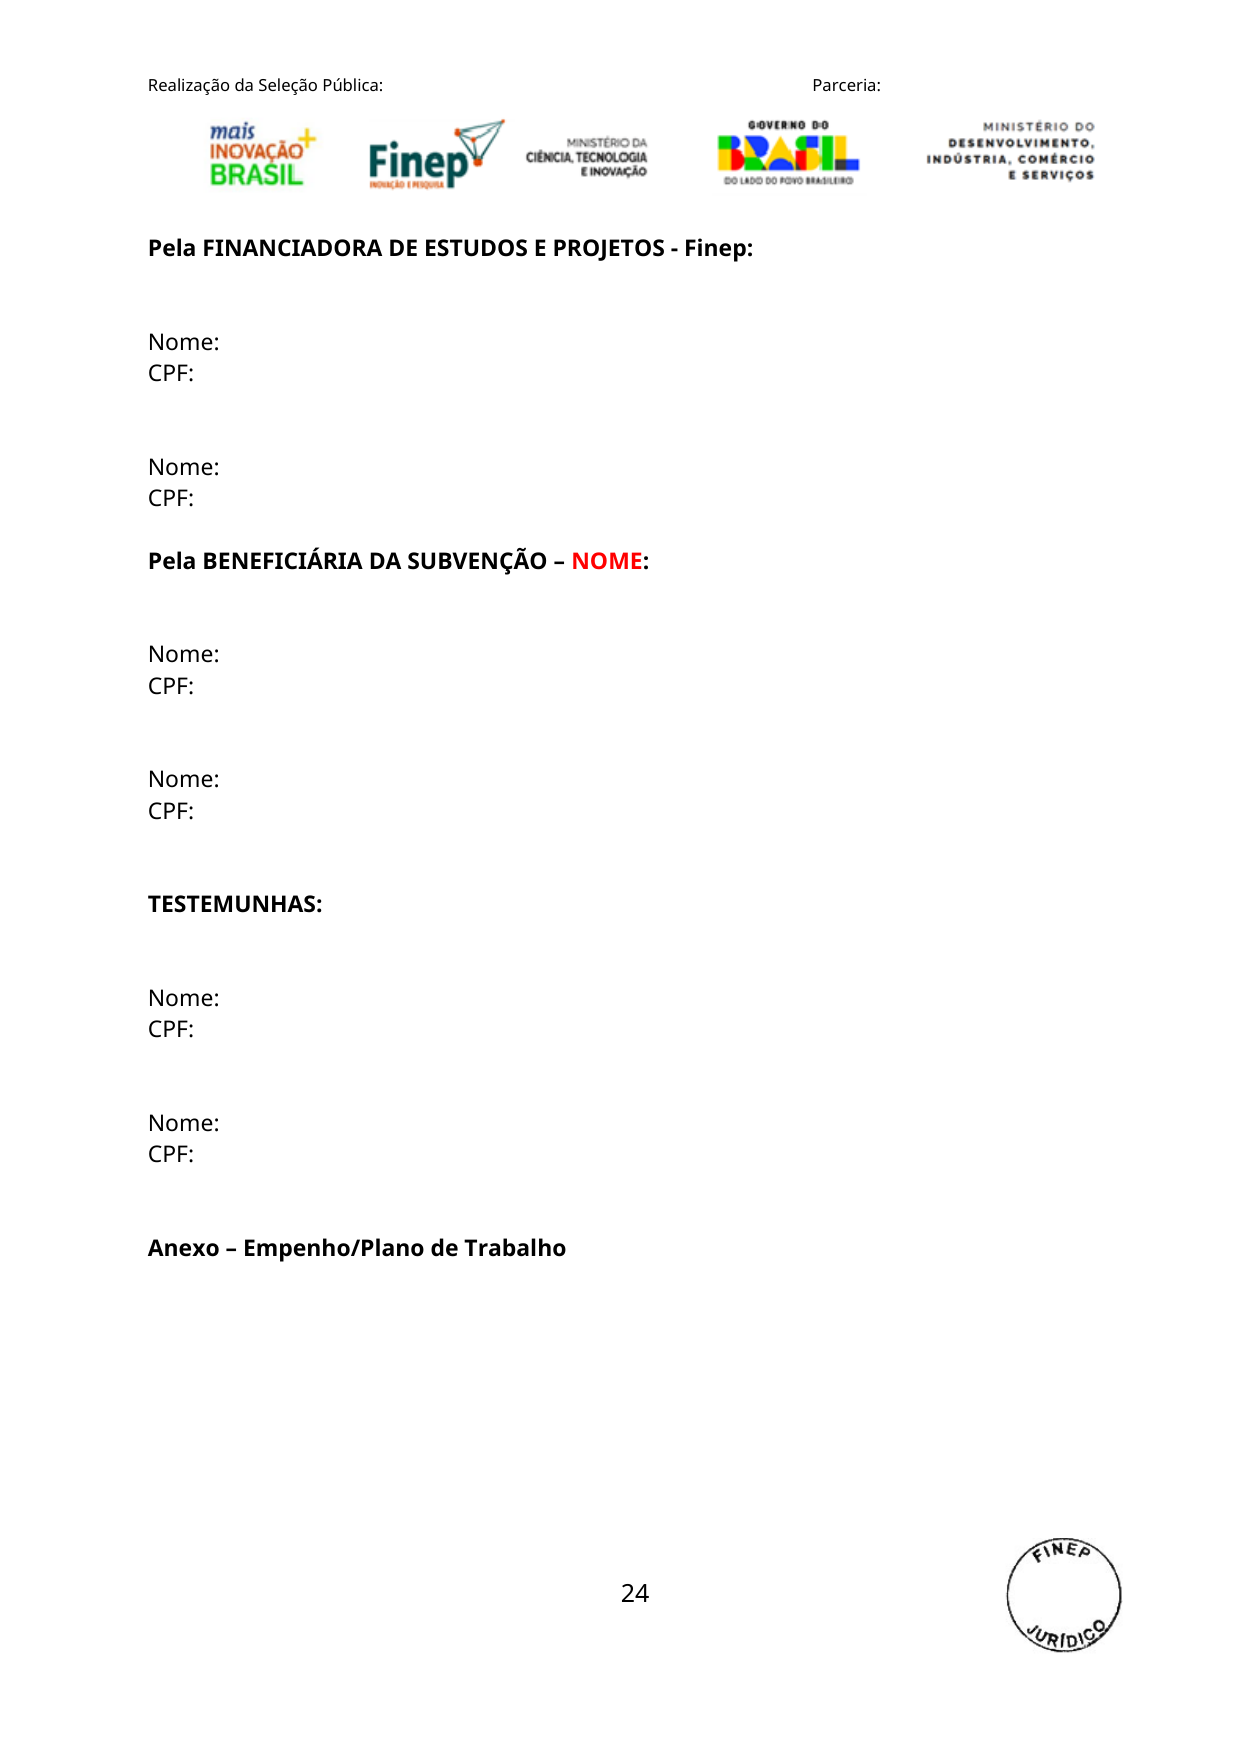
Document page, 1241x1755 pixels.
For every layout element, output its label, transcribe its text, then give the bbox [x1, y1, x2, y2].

text Pela FINANCIADORA DE ESTUDOS E PROJETOS - Finep: [148, 232, 1122, 263]
text CPF: [148, 1013, 1122, 1044]
text Nome: [148, 1107, 1122, 1138]
text CPF: [148, 482, 1122, 513]
text Nome: [148, 638, 1122, 669]
text CPF: [148, 794, 1122, 826]
text Nome: [148, 451, 1122, 482]
text CPF: [148, 669, 1122, 701]
text CPF: [148, 357, 1122, 388]
text CPF: [148, 1138, 1122, 1169]
text Pela BENEFICIÁRIA DA SUBVENÇÃO – NOME: [148, 544, 1122, 576]
text Nome: [148, 326, 1122, 357]
text Nome: [148, 763, 1122, 794]
text Anexo – Empenho/Plano de Trabalho [148, 1232, 1122, 1263]
text Nome: [148, 982, 1122, 1013]
text TESTEMUNHAS: [148, 888, 1122, 919]
